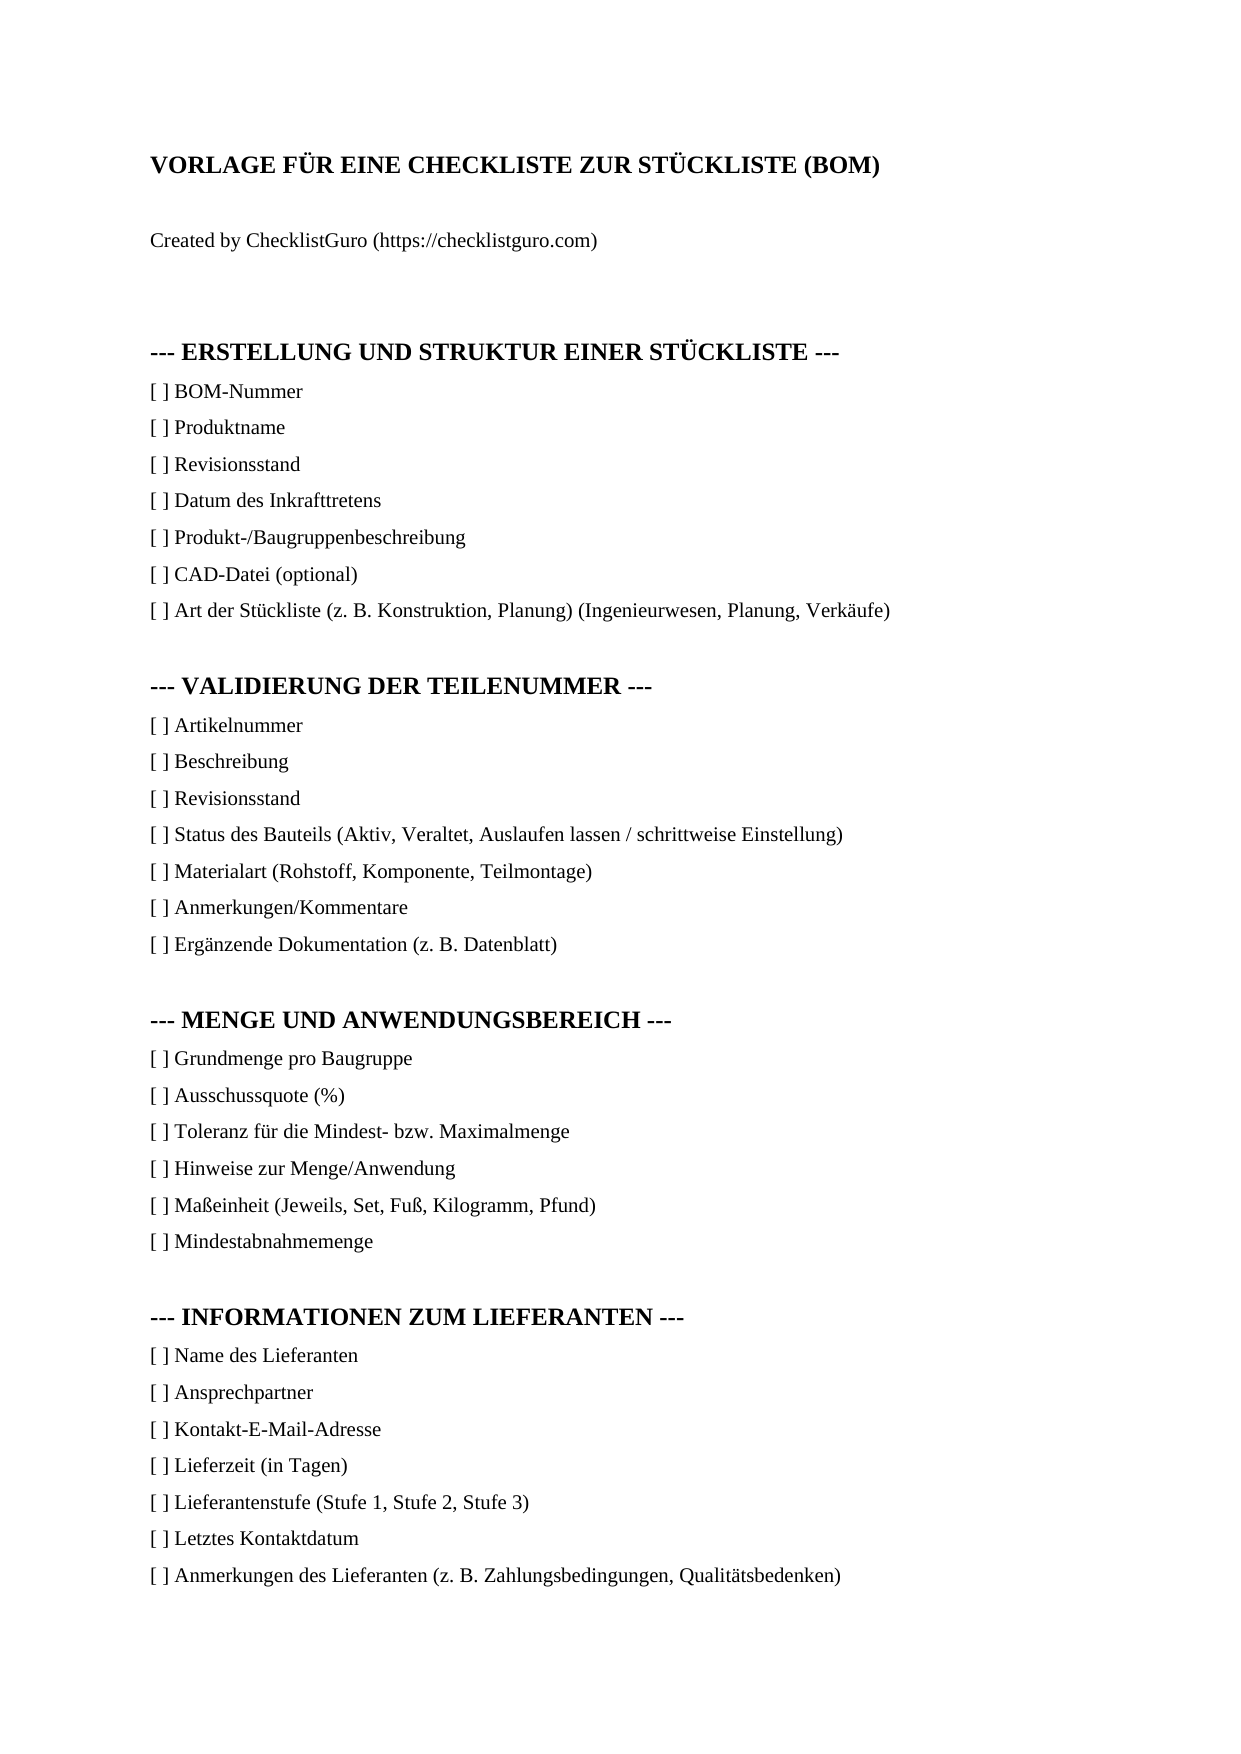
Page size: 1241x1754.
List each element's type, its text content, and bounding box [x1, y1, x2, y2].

text [ ] Art der Stückliste (z. B. Konstruktion, Planung) (Ingenieurwesen, Planung, Verkäufe) [150, 598, 1090, 622]
text [ ] BOM-Nummer [150, 379, 1090, 403]
text [ ] Anmerkungen/Kommentare [150, 895, 1090, 919]
text [ ] Materialart (Rohstoff, Komponente, Teilmontage) [150, 859, 1090, 883]
text [ ] Grundmenge pro Baugruppe [150, 1046, 1090, 1070]
text [ ] Lieferzeit (in Tagen) [150, 1453, 1090, 1477]
text [ ] Revisionsstand [150, 452, 1090, 476]
text [ ] Kontakt-E-Mail-Adresse [150, 1417, 1090, 1441]
text [ ] Ansprechpartner [150, 1380, 1090, 1404]
text [ ] Anmerkungen des Lieferanten (z. B. Zahlungsbedingungen, Qualitätsbedenken) [150, 1563, 1090, 1587]
text [ ] Ausschussquote (%) [150, 1083, 1090, 1107]
text [ ] Ergänzende Dokumentation (z. B. Datenblatt) [150, 932, 1090, 956]
text [ ] Letztes Kontaktdatum [150, 1526, 1090, 1550]
text [ ] Hinweise zur Menge/Anwendung [150, 1156, 1090, 1180]
text [ ] Datum des Inkrafttretens [150, 488, 1090, 512]
text [ ] Produkt-/Baugruppenbeschreibung [150, 525, 1090, 549]
text --- INFORMATIONEN ZUM LIEFERANTEN --- [150, 1302, 1090, 1331]
text --- MENGE UND ANWENDUNGSBEREICH --- [150, 1005, 1090, 1034]
text [ ] Beschreibung [150, 749, 1090, 773]
text [ ] Maßeinheit (Jeweils, Set, Fuß, Kilogramm, Pfund) [150, 1192, 1090, 1217]
text [ ] Mindestabnahmemenge [150, 1229, 1090, 1253]
text --- ERSTELLUNG UND STRUKTUR EINER STÜCKLISTE --- [150, 337, 1090, 366]
text [ ] Revisionsstand [150, 786, 1090, 810]
text VORLAGE FÜR EINE CHECKLISTE ZUR STÜCKLISTE (BOM) [150, 150, 1090, 179]
text [ ] Produktname [150, 415, 1090, 439]
text [ ] Status des Bauteils (Aktiv, Veraltet, Auslaufen lassen / schrittweise Einstellung) [150, 822, 1090, 846]
text [ ] CAD-Datei (optional) [150, 562, 1090, 586]
text --- VALIDIERUNG DER TEILENUMMER --- [150, 671, 1090, 700]
text Created by ChecklistGuro (https://checklistguro.com) [150, 228, 1090, 252]
text [ ] Name des Lieferanten [150, 1343, 1090, 1367]
text [ ] Toleranz für die Mindest- bzw. Maximalmenge [150, 1119, 1090, 1143]
text [ ] Artikelnummer [150, 712, 1090, 737]
text [ ] Lieferantenstufe (Stufe 1, Stufe 2, Stufe 3) [150, 1490, 1090, 1514]
